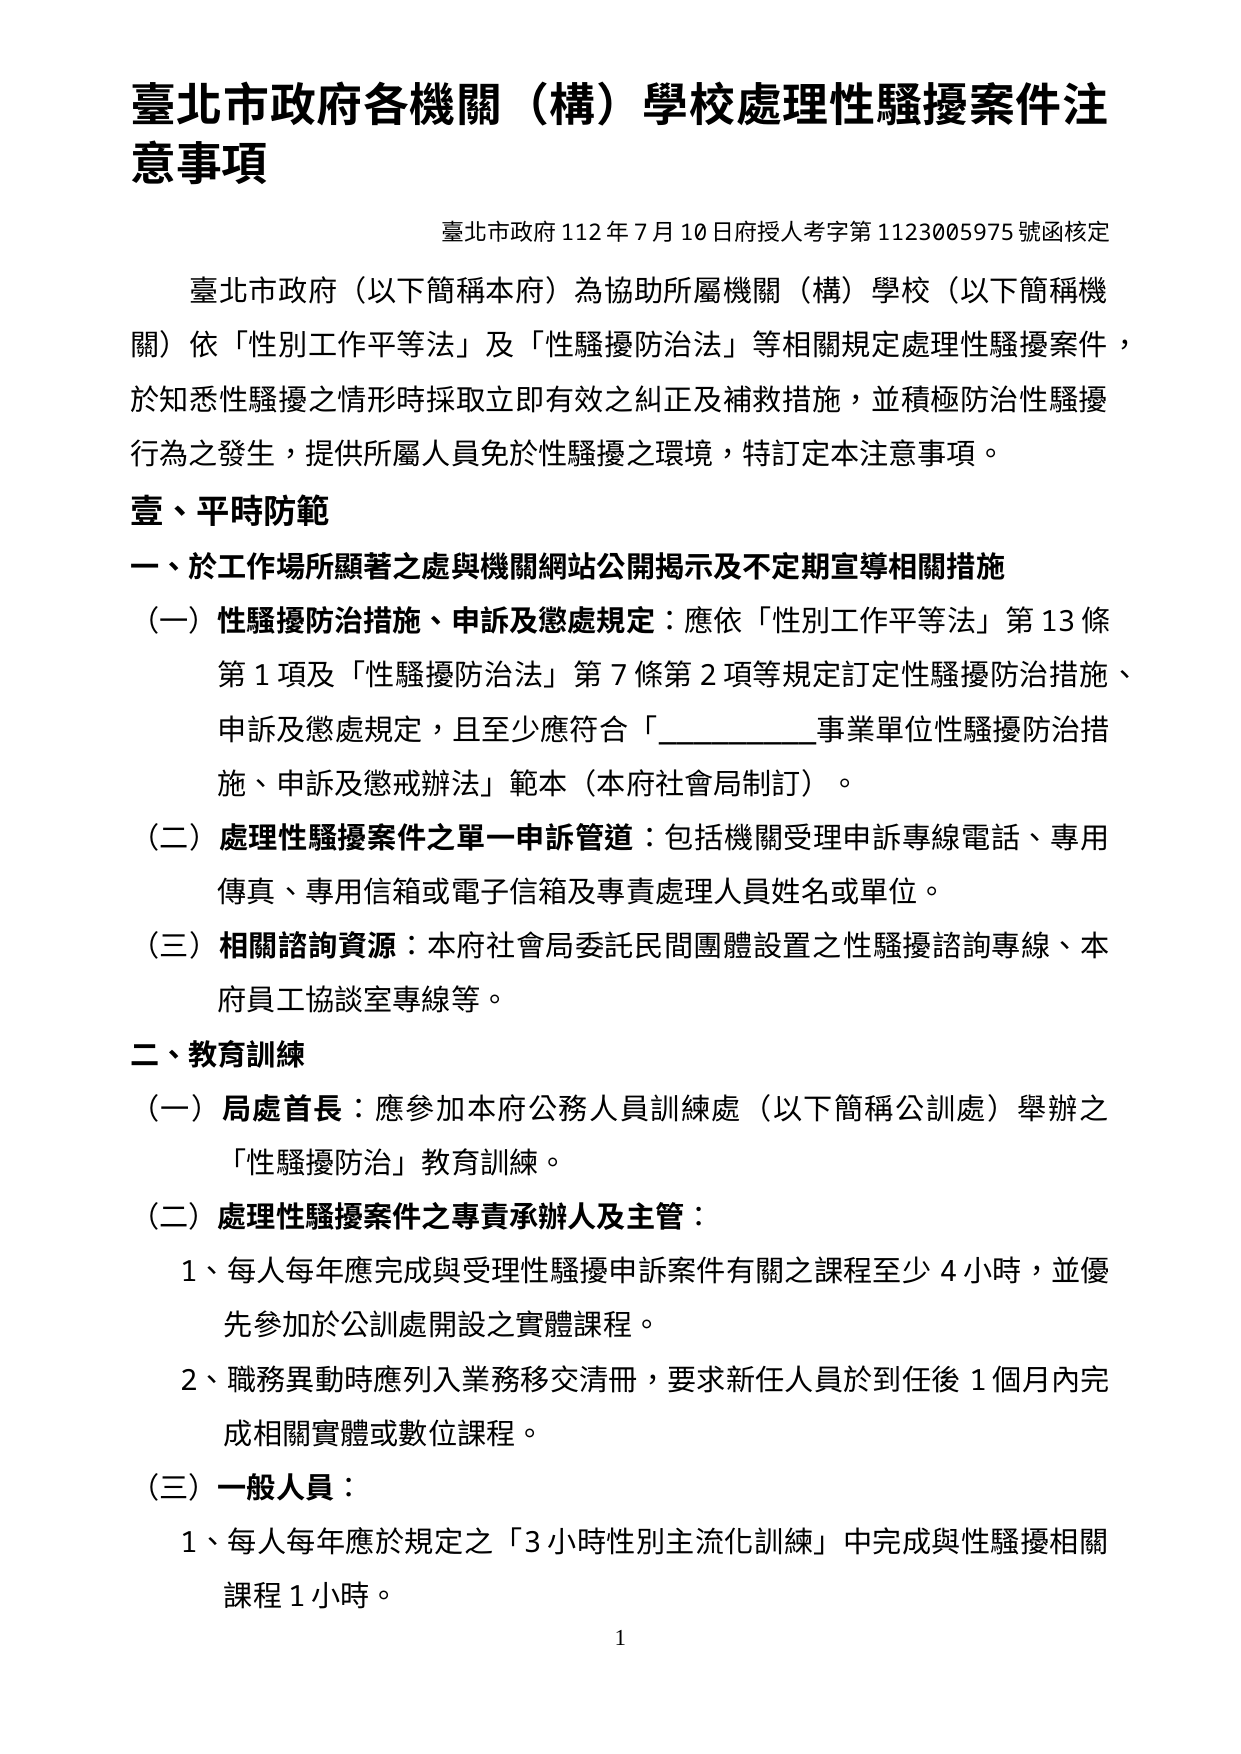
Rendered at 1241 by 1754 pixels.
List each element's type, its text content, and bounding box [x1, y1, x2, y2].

text 2、職務異動時應列入業務移交清冊，要求新任人員於到任後1個月內完成相關實體或數位課程。 [180, 1347, 1110, 1455]
text 臺北市政府（以下簡稱本府）為協助所屬機關（構）學校（以下簡稱機關）依「性別工作平等法」及「性騷擾防治法」等相關規定處理性騷擾案件，於知悉性騷擾之情形時採取立即有效之糾正及補救措施，並積極防治性騷擾行為之發生，提供所屬人員免於性騷擾之環境，特訂定本注意事項。 [130, 258, 1110, 475]
text （三）一般人員： [130, 1455, 1110, 1509]
text 1、每人每年應於規定之「3小時性別主流化訓練」中完成與性騷擾相關課程1小時。 [180, 1509, 1110, 1617]
text （二）處理性騷擾案件之單一申訴管道：包括機關受理申訴專線電話、專用傳真、專用信箱或電子信箱及專責處理人員姓名或單位。 [130, 805, 1110, 913]
text 一、於工作場所顯著之處與機關網站公開揭示及不定期宣導相關措施 [130, 534, 1110, 588]
text （一）性騷擾防治措施、申訴及懲處規定：應依「性別工作平等法」第13條第1項及「性騷擾防治法」第7條第2項等規定訂定性騷擾防治措施、申訴及懲處規定，且至少應符合「_________事業單位性騷擾防治措施、申訴及懲戒辦法」範本（本府社會局制訂）。 [130, 588, 1110, 805]
text 1、每人每年應完成與受理性騷擾申訴案件有關之課程至少4小時，並優先參加於公訓處開設之實體課程。 [180, 1238, 1110, 1347]
text 壹、平時防範 [130, 480, 1110, 534]
text 二、教育訓練 [130, 1022, 1110, 1076]
text （一）局處首長：應參加本府公務人員訓練處（以下簡稱公訓處）舉辦之「性騷擾防治」教育訓練。 [130, 1076, 1110, 1184]
text （三）相關諮詢資源：本府社會局委託民間團體設置之性騷擾諮詢專線、本府員工協談室專線等。 [130, 913, 1110, 1022]
text 臺北市政府各機關（構）學校處理性騷擾案件注意事項 [130, 75, 1110, 192]
text （二）處理性騷擾案件之專責承辦人及主管： [130, 1184, 1110, 1238]
text 臺北市政府112年7月10日府授人考字第1123005975號函核定 [130, 197, 1110, 251]
